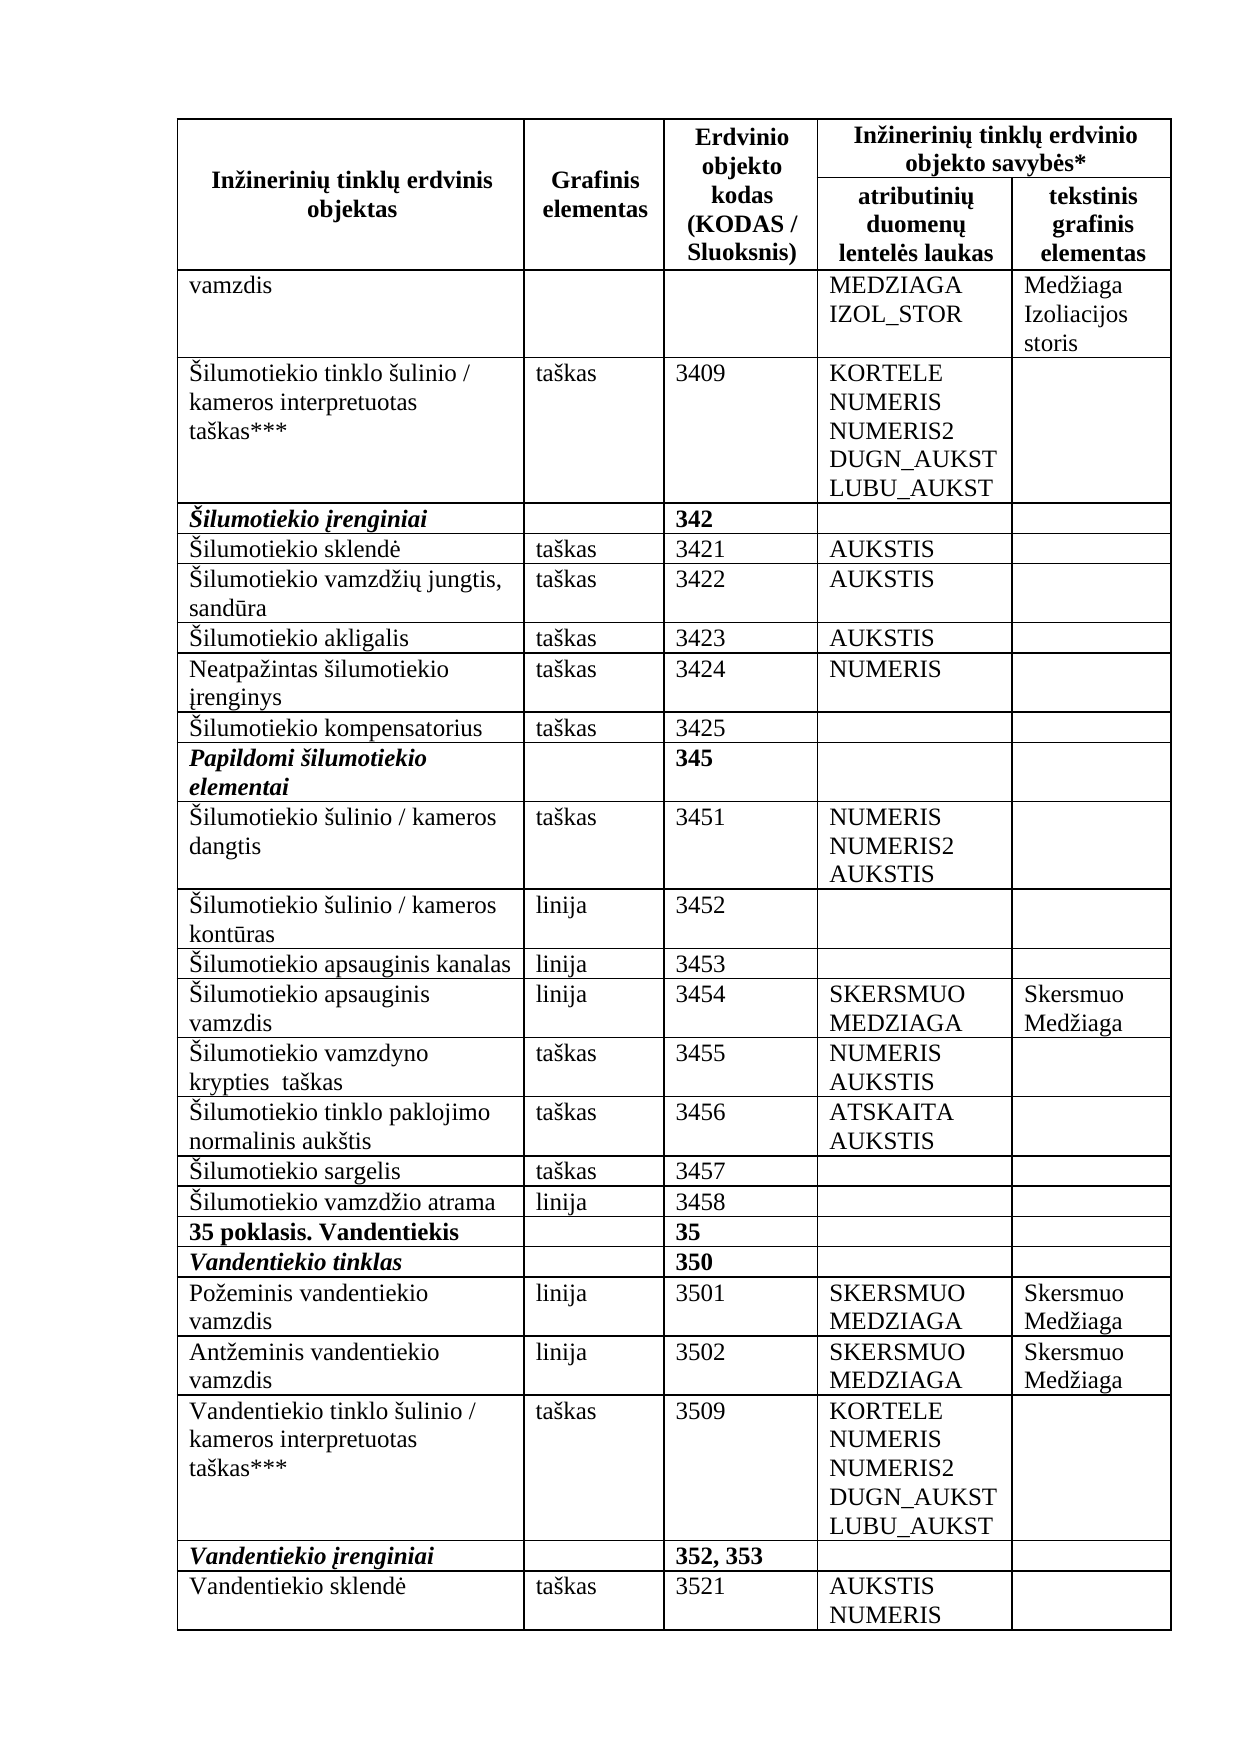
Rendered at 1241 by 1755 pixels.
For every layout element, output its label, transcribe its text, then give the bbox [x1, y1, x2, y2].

table_cell taškas [525, 802, 663, 888]
table_cell Skersmuo MedZiaga [818, 979, 1011, 1037]
table_cell [1013, 534, 1170, 563]
table_cell 3424 [665, 654, 817, 711]
table_cell tekstinis grafinis elementas [1013, 178, 1170, 269]
table_cell 3509 [665, 1396, 817, 1539]
table_cell [1013, 1157, 1170, 1185]
table_cell Skersmuo Medžiaga [1013, 1337, 1170, 1394]
table_cell [525, 1541, 663, 1570]
table_cell Požeminis vandentiekio vamzdis [178, 1278, 523, 1335]
table_cell linija [525, 890, 663, 947]
table_cell [818, 1247, 1011, 1276]
table_cell [1013, 890, 1170, 947]
table_cell 3457 [665, 1157, 817, 1185]
table_cell 3451 [665, 802, 817, 888]
table_cell [818, 504, 1011, 532]
table_cell 35 poklasis. Vandentiekis [178, 1217, 523, 1246]
table_cell [1013, 1541, 1170, 1570]
table_cell [525, 504, 663, 532]
table_cell Šilumotiekio apsauginis kanalas [178, 949, 523, 978]
table_cell [1013, 713, 1170, 741]
table_cell [818, 1217, 1011, 1246]
table_cell [818, 949, 1011, 978]
table_cell Šilumotiekio akligalis [178, 623, 523, 652]
table_cell [1013, 1097, 1170, 1155]
table_cell linija [525, 1187, 663, 1216]
table_cell 3425 [665, 713, 817, 741]
table_cell 35 [665, 1217, 817, 1246]
table_cell AUKSTIS NUMERIS [818, 1572, 1011, 1629]
table_cell 345 [665, 743, 817, 801]
table_cell [1013, 1217, 1170, 1246]
table_cell [1013, 564, 1170, 622]
table_cell linija [525, 1278, 663, 1335]
table_cell [818, 1187, 1011, 1216]
table_cell taškas [525, 1038, 663, 1096]
table_cell AUKSTIS [818, 564, 1011, 622]
table_cell Šilumotiekio šulinio / kameros kontūras [178, 890, 523, 947]
table_cell linija [525, 949, 663, 978]
table_cell Vandentiekio tinklo šulinio / kameros interpretuotas taškas*** [178, 1396, 523, 1539]
table_cell [818, 713, 1011, 741]
table_cell 3409 [665, 358, 817, 502]
table_cell KORTELE NUMERIS NUMERIS2 DUGN_AUKST LUBU_AUKST [818, 358, 1011, 502]
table_cell Šilumotiekio kompensatorius [178, 713, 523, 741]
table_cell [1013, 358, 1170, 502]
table_cell [1013, 743, 1170, 801]
table_cell Skersmuo Medžiaga [1013, 1278, 1170, 1335]
table_cell [1013, 1396, 1170, 1539]
table_cell Šilumotiekio tinklo šulinio / kameros interpretuotas taškas*** [178, 358, 523, 502]
table_cell KORTELE NUMERIS NUMERIS2 DUGN_AUKST LUBU_AUKST [818, 1396, 1011, 1539]
table_cell AUKSTIS [818, 623, 1011, 652]
table_cell NUMERIS AUKSTIS [818, 1038, 1011, 1096]
table_cell [1013, 949, 1170, 978]
table_cell [1013, 654, 1170, 711]
table_cell vamzdis [178, 271, 523, 357]
table_cell Skersmuo Medziaga [818, 1278, 1011, 1335]
table_cell Šilumotiekio šulinio / kameros dangtis [178, 802, 523, 888]
table_cell [818, 1157, 1011, 1185]
table_cell Neatpažintas šilumotiekio įrenginys [178, 654, 523, 711]
table_cell taškas [525, 713, 663, 741]
table_cell Medžiaga Izoliacijos storis [1013, 271, 1170, 357]
table_cell Šilumotiekio apsauginis vamzdis [178, 979, 523, 1037]
table_cell NUMERIS NUMERIS2 AUKSTIS [818, 802, 1011, 888]
table_cell [525, 1247, 663, 1276]
table_cell 350 [665, 1247, 817, 1276]
table_cell taškas [525, 534, 663, 563]
table_cell atributinių duomenų lentelės laukas [818, 178, 1011, 269]
table_cell Šilumotiekio sargelis [178, 1157, 523, 1185]
table_cell [1013, 1247, 1170, 1276]
table_cell Šilumotiekio sklendė [178, 534, 523, 563]
table_cell Papildomi šilumotiekio elementai [178, 743, 523, 801]
table_cell taškas [525, 564, 663, 622]
table_cell [1013, 802, 1170, 888]
table_header Grafinis elementas [525, 120, 663, 269]
table_cell Šilumotiekio vamzdžio atrama [178, 1187, 523, 1216]
table_cell 342 [665, 504, 817, 532]
table_cell taškas [525, 1157, 663, 1185]
table_cell [818, 1541, 1011, 1570]
table_cell 3422 [665, 564, 817, 622]
table_header Inžinerinių tinklų erdvinis objektas [178, 120, 523, 269]
table_cell NUMERIS [818, 654, 1011, 711]
table_cell 3423 [665, 623, 817, 652]
table_cell [1013, 1038, 1170, 1096]
table_cell Vandentiekio sklendė [178, 1572, 523, 1629]
table_cell Skersmuo Medžiaga [1013, 979, 1170, 1037]
table_cell 3501 [665, 1278, 817, 1335]
table_cell Šilumotiekio vamzdyno krypties taškas [178, 1038, 523, 1096]
table_cell [1013, 1572, 1170, 1629]
table_cell 3455 [665, 1038, 817, 1096]
table_cell Šilumotiekio vamzdžių jungtis, sandūra [178, 564, 523, 622]
table_cell 3458 [665, 1187, 817, 1216]
table_header Erdvinio objekto kodas (KODAS / Sluoksnis) [665, 120, 817, 269]
table_cell [818, 890, 1011, 947]
table_cell taškas [525, 1097, 663, 1155]
table_cell [525, 271, 663, 357]
table_cell Vandentiekio tinklas [178, 1247, 523, 1276]
table_cell AUKSTIS [818, 534, 1011, 563]
table_cell [818, 743, 1011, 801]
table_cell Šilumotiekio įrenginiai [178, 504, 523, 532]
table_cell Šilumotiekio tinklo paklojimo normalinis aukštis [178, 1097, 523, 1155]
table_cell 3502 [665, 1337, 817, 1394]
table_cell Antžeminis vandentiekio vamzdis [178, 1337, 523, 1394]
table_cell Medziaga IZOL_STOR [818, 271, 1011, 357]
table_cell [525, 743, 663, 801]
table_cell 3454 [665, 979, 817, 1037]
table_cell 3453 [665, 949, 817, 978]
table_cell [665, 271, 817, 357]
table_cell taškas [525, 358, 663, 502]
table_cell 352, 353 [665, 1541, 817, 1570]
table_header Inžinerinių tinklų erdvinio objekto savybės* [818, 120, 1170, 177]
table_cell Skersmuo MedZiaga [818, 1337, 1011, 1394]
table_cell [1013, 1187, 1170, 1216]
table_cell ATSKAITA AUKSTIS [818, 1097, 1011, 1155]
table_cell taškas [525, 623, 663, 652]
table_cell taškas [525, 654, 663, 711]
table_cell [525, 1217, 663, 1246]
table_cell Vandentiekio įrenginiai [178, 1541, 523, 1570]
table_cell [1013, 504, 1170, 532]
table_cell linija [525, 1337, 663, 1394]
table_cell 3456 [665, 1097, 817, 1155]
table_cell 3521 [665, 1572, 817, 1629]
table_cell [1013, 623, 1170, 652]
table_cell 3421 [665, 534, 817, 563]
table_cell linija [525, 979, 663, 1037]
table_cell taškas [525, 1396, 663, 1539]
table_cell 3452 [665, 890, 817, 947]
table_cell taškas [525, 1572, 663, 1629]
